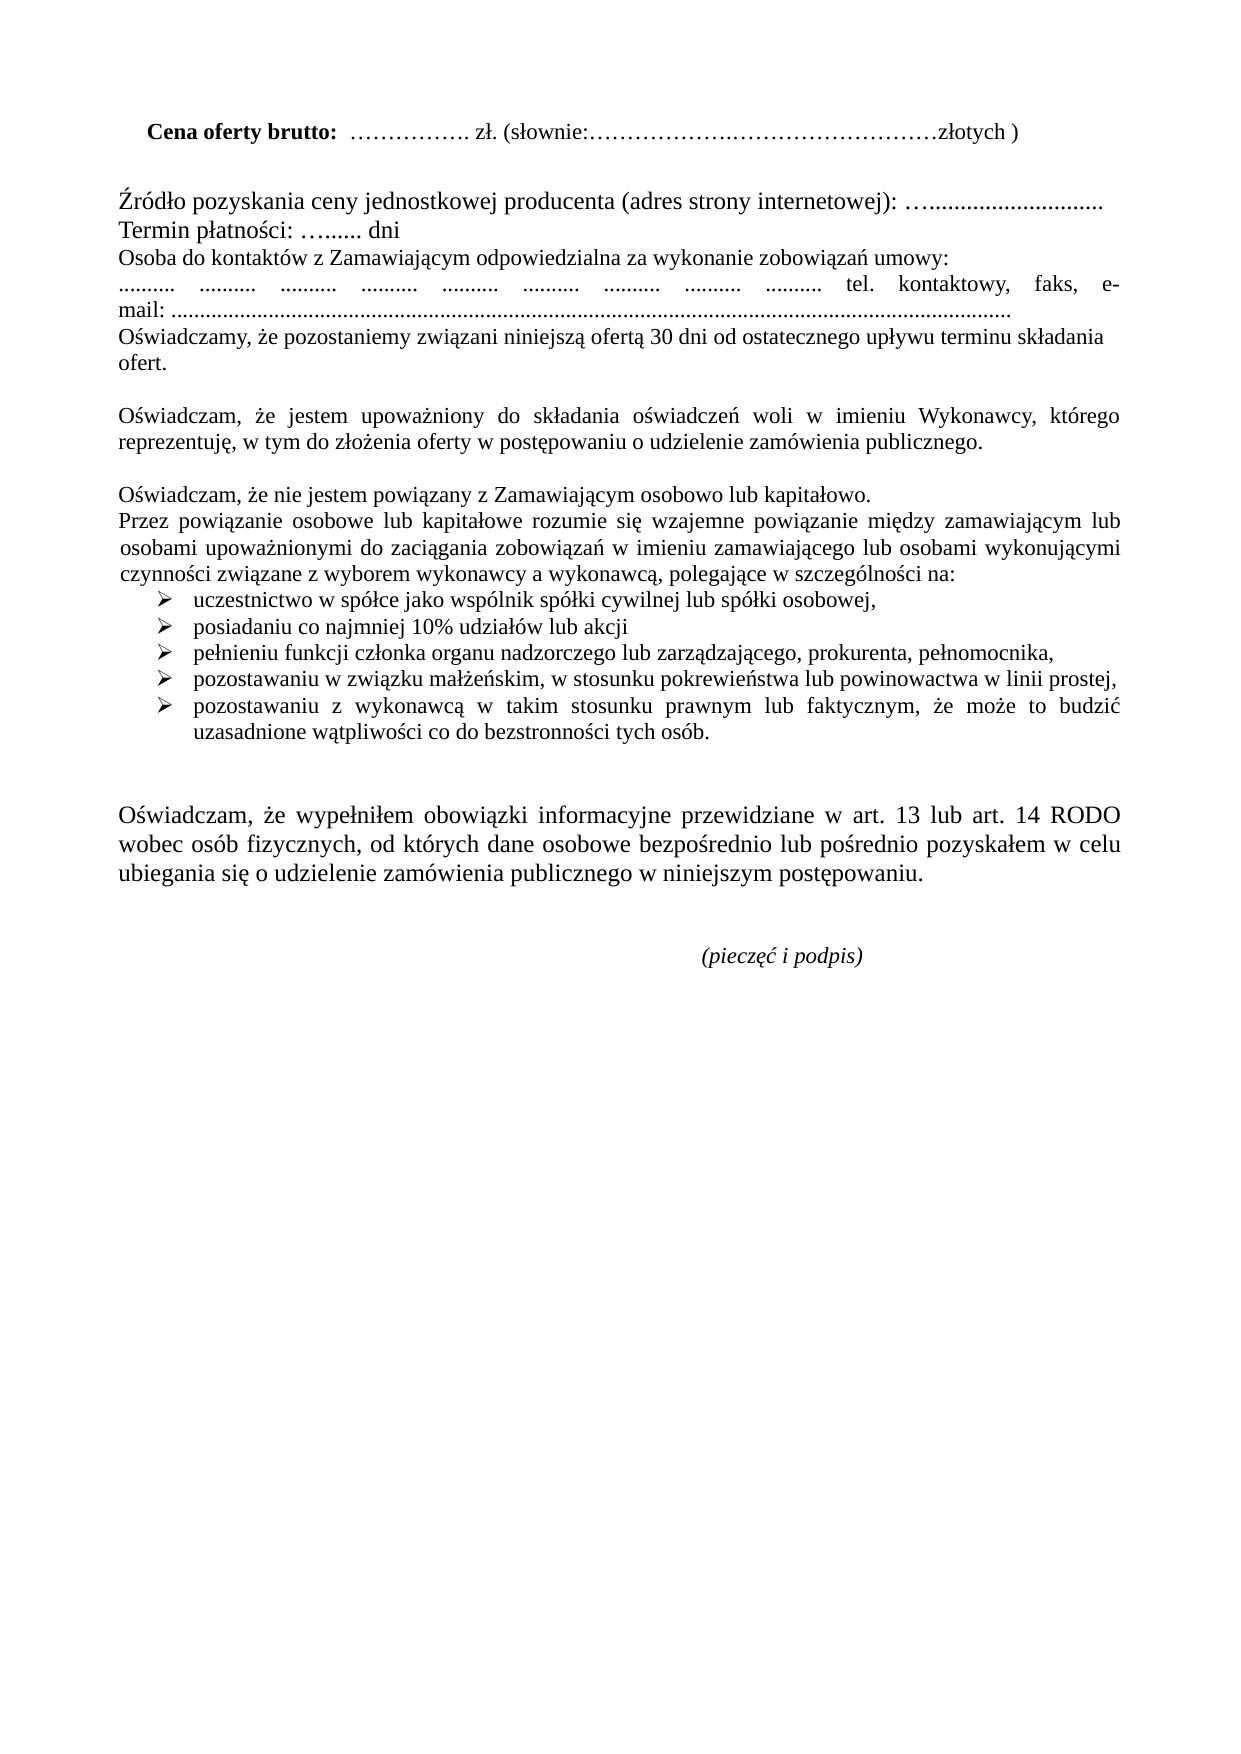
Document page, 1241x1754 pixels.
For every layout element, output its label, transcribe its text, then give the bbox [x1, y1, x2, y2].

text (pieczęć i podpis) [118, 942, 1122, 969]
text Oświadczam, że nie jestem powiązany z Zamawiającym osobowo lub kapitałowo. [118, 481, 1122, 507]
text Termin płatności: …...... dni [118, 215, 1122, 244]
list posiadaniu co najmniej 10% udziałów lub akcji [156, 613, 1122, 639]
text Oświadczamy, że pozostaniemy związani niniejszą ofertą 30 dni od ostatecznego upływu terminu składania ofert. [118, 323, 1122, 376]
list uczestnictwo w spółce jako wspólnik spółki cywilnej lub spółki osobowej, [156, 586, 1122, 613]
list pełnieniu funkcji członka organu nadzorczego lub zarządzającego, prokurenta, pełnomocnika, [156, 639, 1122, 666]
list pozostawaniu z wykonawcą w takim stosunku prawnym lub faktycznym, że może to budzić uzasadnione wątpliwości co do bezstronności tych osób. [156, 692, 1122, 744]
text Przez powiązanie osobowe lub kapitałowe rozumie się wzajemne powiązanie między zamawiającym lub osobami upoważnionymi do zaciągania zobowiązań w imieniu zamawiającego lub osobami wykonującymi czynności związane z wyborem wykonawcy a wykonawcą, polegające w szczególności na: [118, 507, 1122, 586]
list pozostawaniu w związku małżeńskim, w stosunku pokrewieństwa lub powinowactwa w linii prostej, [156, 666, 1122, 692]
text .......... .......... .......... .......... .......... .......... .......... .......... .......... tel. kontaktowy, faks, e-mail: ................................................................................................................................................... [118, 270, 1122, 323]
text Osoba do kontaktów z Zamawiającym odpowiedzialna za wykonanie zobowiązań umowy: [118, 244, 1122, 270]
text Oświadczam, że jestem upoważniony do składania oświadczeń woli w imieniu Wykonawcy, którego reprezentuję, w tym do złożenia oferty w postępowaniu o udzielenie zamówienia publicznego. [118, 402, 1122, 455]
text Źródło pozyskania ceny jednostkowej producenta (adres strony internetowej): …............................ [118, 186, 1122, 215]
text Cena oferty brutto: ……………. zł. (słownie:……………….………………………złotych ) [118, 118, 1122, 144]
text Oświadczam, że wypełniłem obowiązki informacyjne przewidziane w art. 13 lub art. 14 RODO wobec osób fizycznych, od których dane osobowe bezpośrednio lub pośrednio pozyskałem w celu ubiegania się o udzielenie zamówienia publicznego w niniejszym postępowaniu. [118, 800, 1122, 887]
